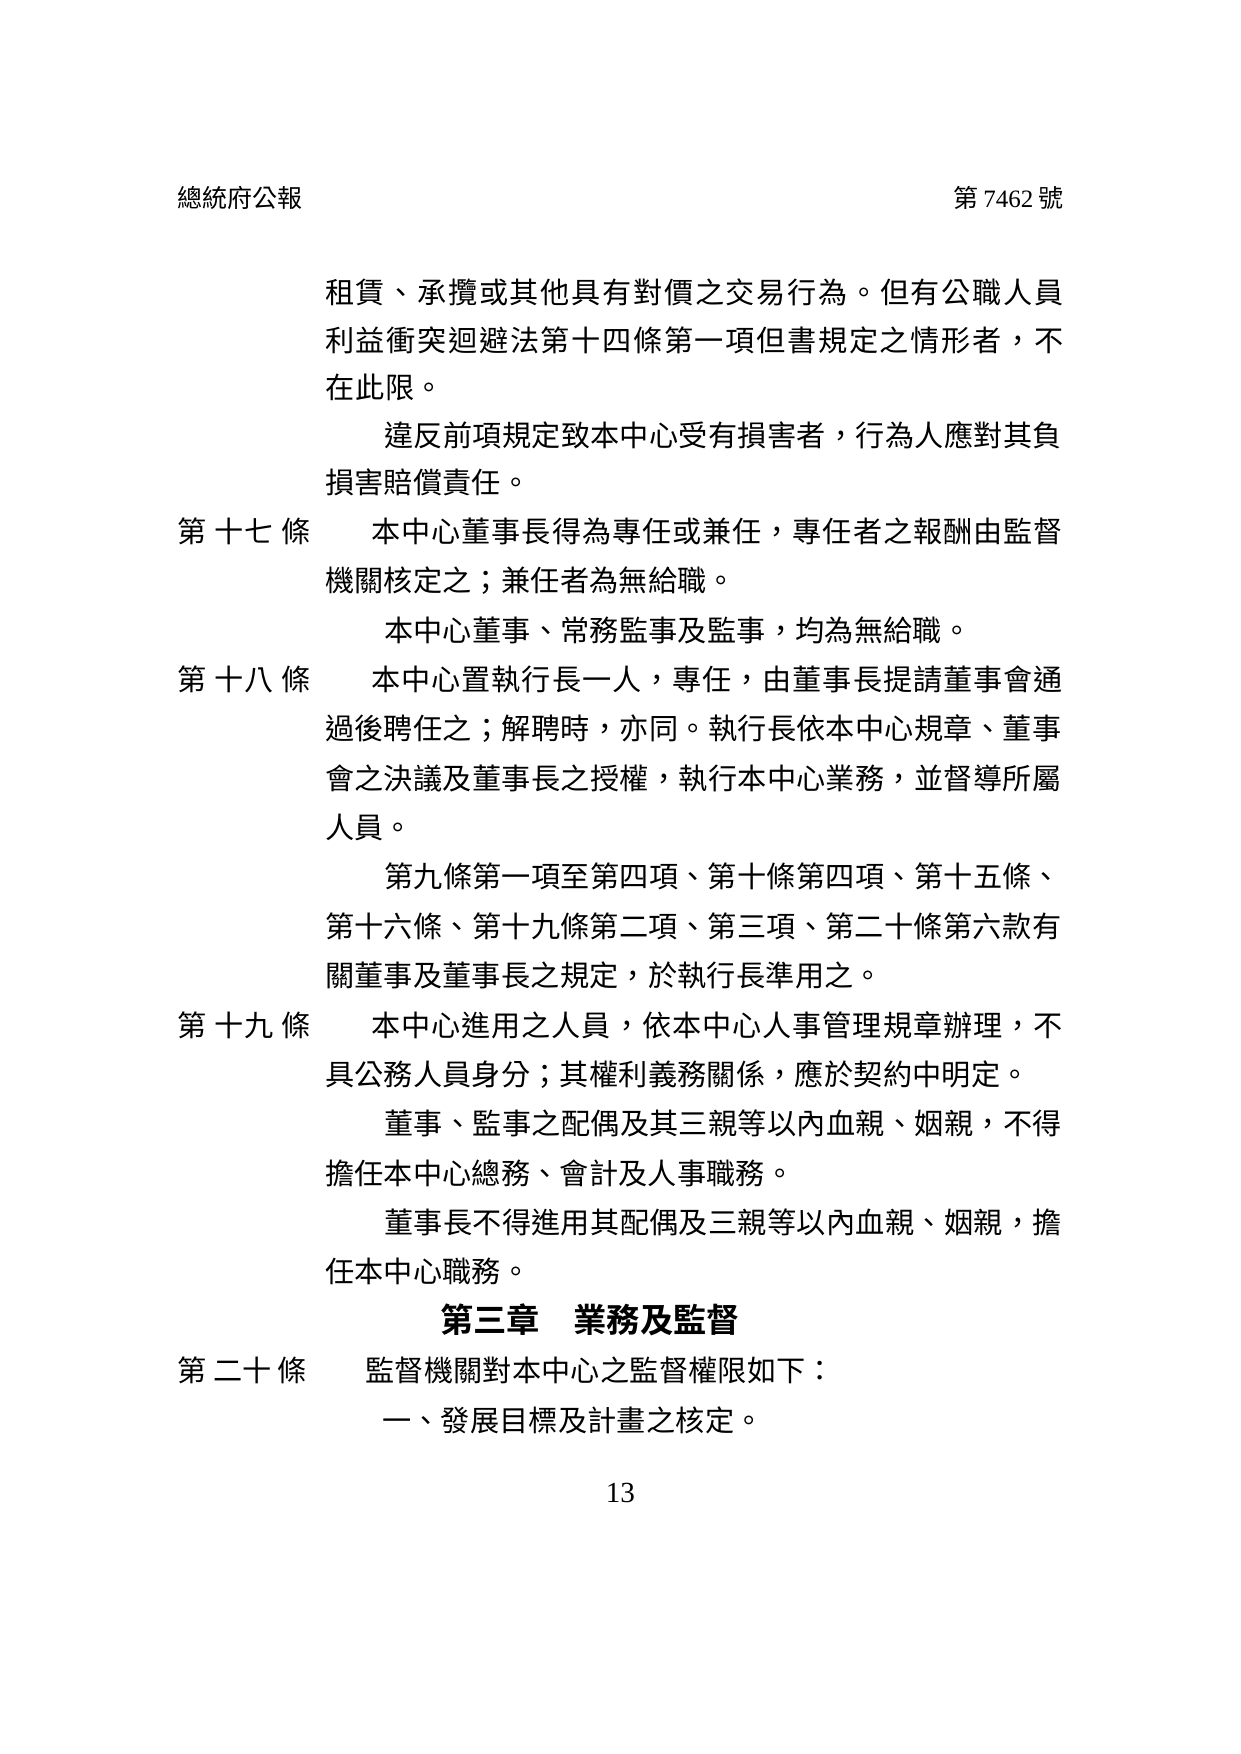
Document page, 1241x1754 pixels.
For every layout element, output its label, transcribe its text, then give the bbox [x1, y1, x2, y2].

text 第 十六 條 董事、監事或其關係人，不得與本中心為補助、買賣、租賃、承攬或其他具有對價之交易行為。但有公職人員利益衝突迴避法第十四條第一項但書規定之情形者，不在此限。 [177, 266, 1063, 408]
text 第 二十 條 監督機關對本中心之監督權限如下： [177, 1342, 1063, 1392]
text 第 十八 條 本中心置執行長一人，專任，由董事長提請董事會通過後聘任之；解聘時，亦同。執行長依本中心規章、董事會之決議及董事長之授權，執行本中心業務，並督導所屬人員。 [177, 651, 1063, 848]
text 第九條第一項至第四項、第十條第四項、第十五條、第十六條、第十九條第二項、第三項、第二十條第六款有關董事及董事長之規定，於執行長準用之。 [325, 848, 1063, 997]
text 一、發展目標及計畫之核定。 [382, 1392, 1063, 1441]
text 董事、監事之配偶及其三親等以內血親、姻親，不得擔任本中心總務、會計及人事職務。 [325, 1095, 1063, 1194]
text 違反前項規定致本中心受有損害者，行為人應對其負損害賠償責任。 [325, 408, 1063, 503]
text 第 十九 條 本中心進用之人員，依本中心人事管理規章辦理，不具公務人員身分；其權利義務關係，應於契約中明定。 [177, 997, 1063, 1095]
text 本中心董事、常務監事及監事，均為無給職。 [325, 602, 1063, 651]
text 第 十七 條 本中心董事長得為專任或兼任，專任者之報酬由監督機關核定之；兼任者為無給職。 [177, 503, 1063, 602]
text 董事長不得進用其配偶及三親等以內血親、姻親，擔任本中心職務。 [325, 1194, 1063, 1293]
text 第三章 業務及監督 [440, 1293, 1063, 1342]
